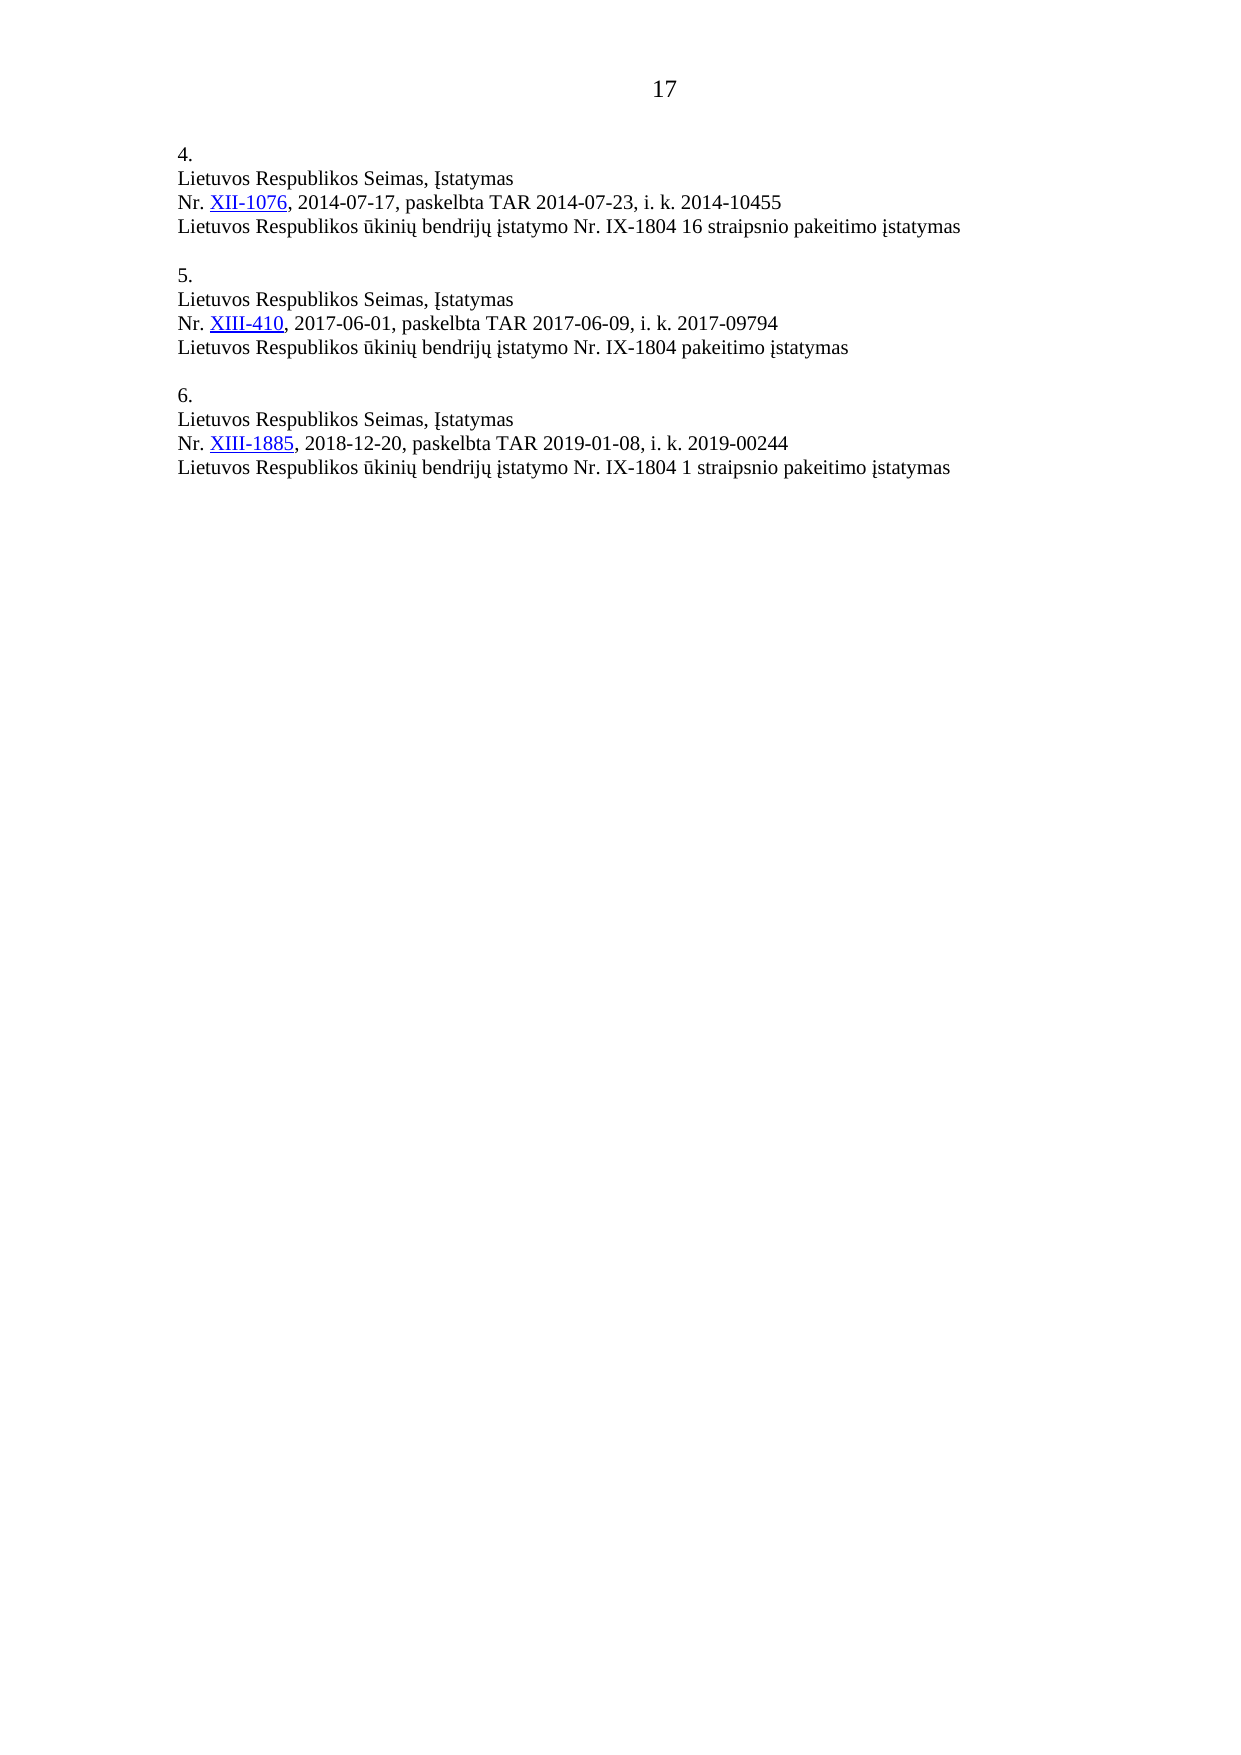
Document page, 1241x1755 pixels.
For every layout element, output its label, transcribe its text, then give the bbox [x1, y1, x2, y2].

text Lietuvos Respublikos Seimas, Įstatymas [177, 166, 1152, 190]
text 5. [177, 262, 1152, 287]
text 6. [177, 383, 1152, 407]
text Lietuvos Respublikos Seimas, Įstatymas [177, 407, 1152, 431]
text Lietuvos Respublikos ūkinių bendrijų įstatymo Nr. IX-1804 pakeitimo įstatymas [177, 335, 1152, 359]
text Lietuvos Respublikos Seimas, Įstatymas [177, 287, 1152, 311]
text Nr. XIII-410, 2017-06-01, paskelbta TAR 2017-06-09, i. k. 2017-09794 [177, 311, 1152, 335]
text Nr. XII-1076, 2014-07-17, paskelbta TAR 2014-07-23, i. k. 2014-10455 [177, 190, 1152, 214]
text Nr. XIII-1885, 2018-12-20, paskelbta TAR 2019-01-08, i. k. 2019-00244 [177, 431, 1152, 455]
text Lietuvos Respublikos ūkinių bendrijų įstatymo Nr. IX-1804 1 straipsnio pakeitimo įstatymas [177, 455, 1152, 479]
text 4. [177, 142, 1152, 166]
text Lietuvos Respublikos ūkinių bendrijų įstatymo Nr. IX-1804 16 straipsnio pakeitimo įstatymas [177, 214, 1152, 238]
